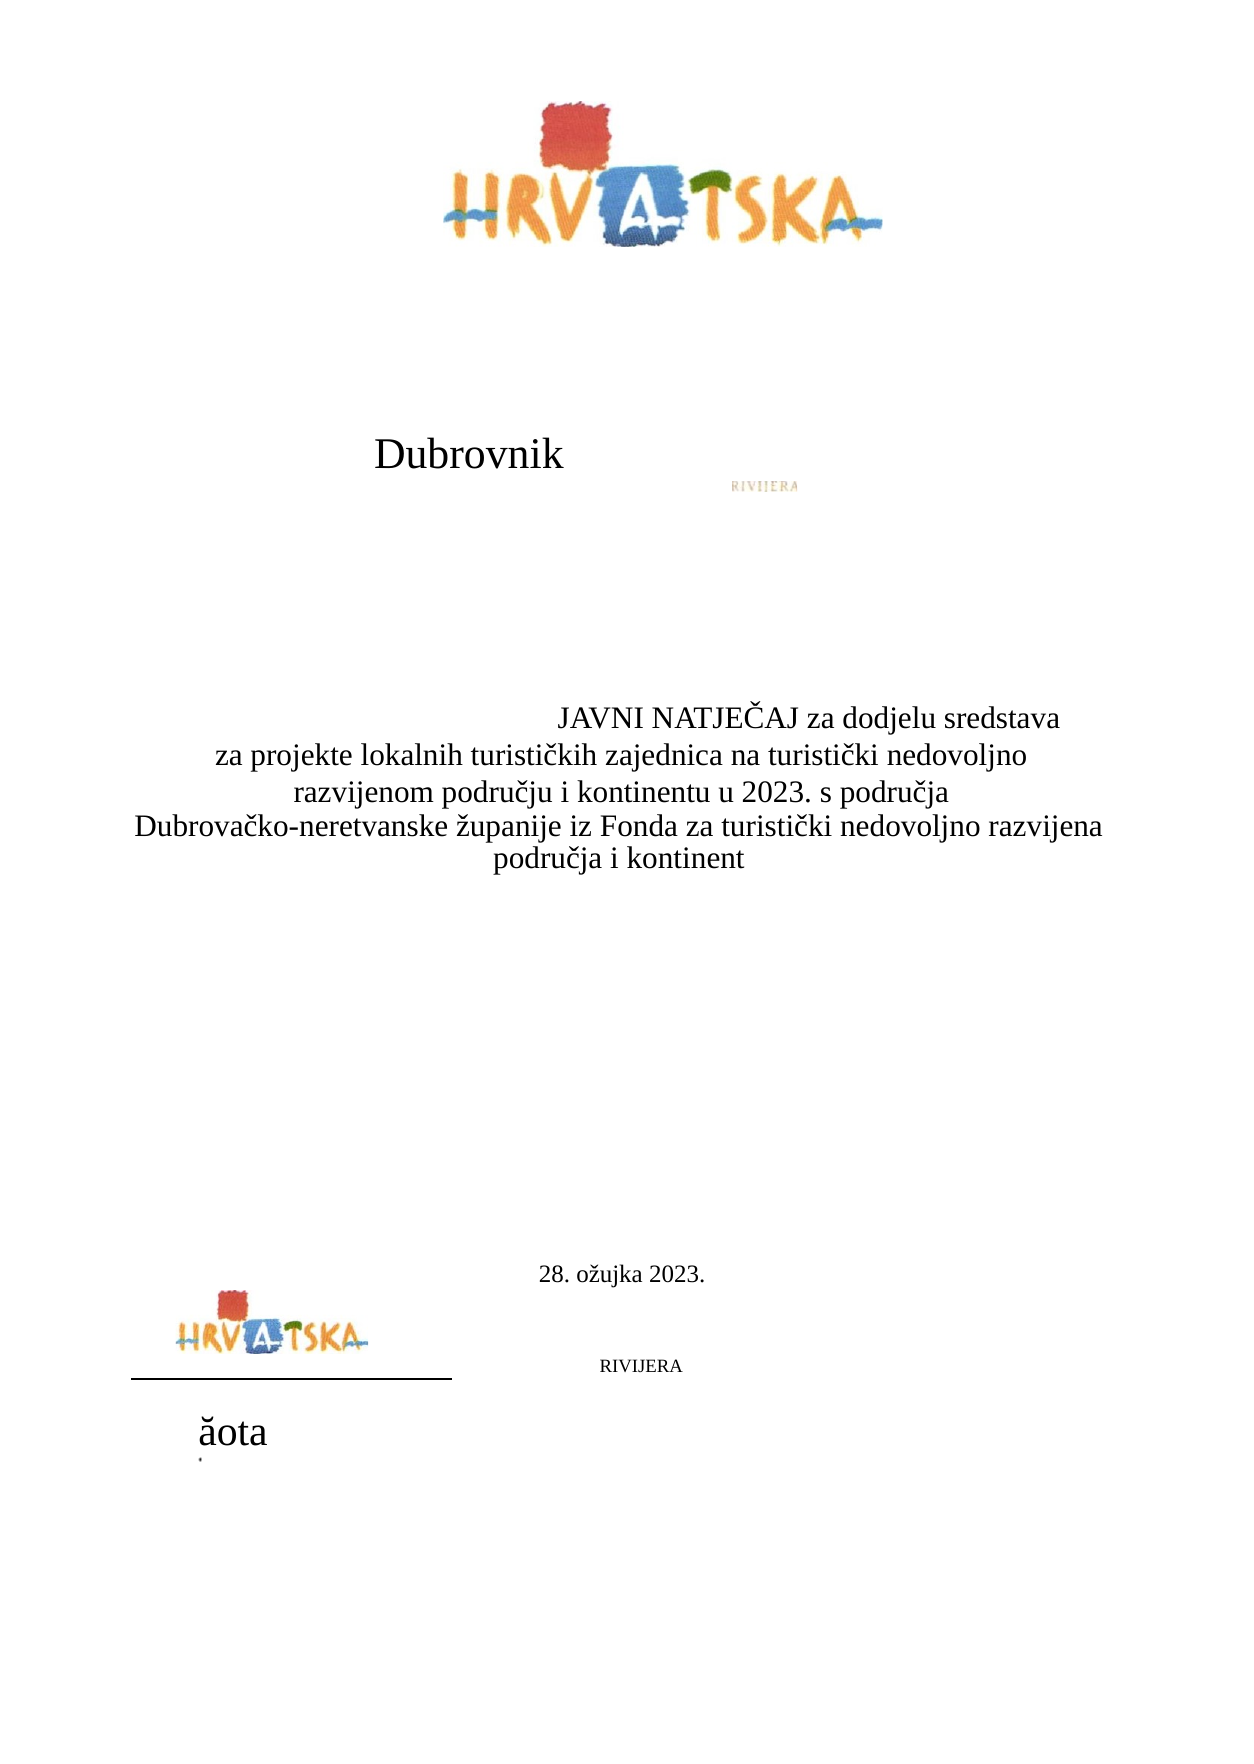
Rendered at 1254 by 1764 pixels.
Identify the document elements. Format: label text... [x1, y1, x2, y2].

text 28. ožujka 2023. [137, 1259, 1106, 1288]
text JAVNI NATJEČAJ za dodjelu sredstava za projekte lokalnih turističkih zajednica na turistički nedovoljno razvijenom području i kontinentu u 2023. s područja [175, 699, 1068, 809]
text RIVIJERA [176, 1355, 1106, 1377]
text Dubrovačko-neretvanske županije iz Fonda za turistički nedovoljno razvijena područja i kontinent [131, 810, 1106, 875]
text Dubrovnik [140, 427, 797, 477]
subtitle ăota [198, 1407, 824, 1454]
